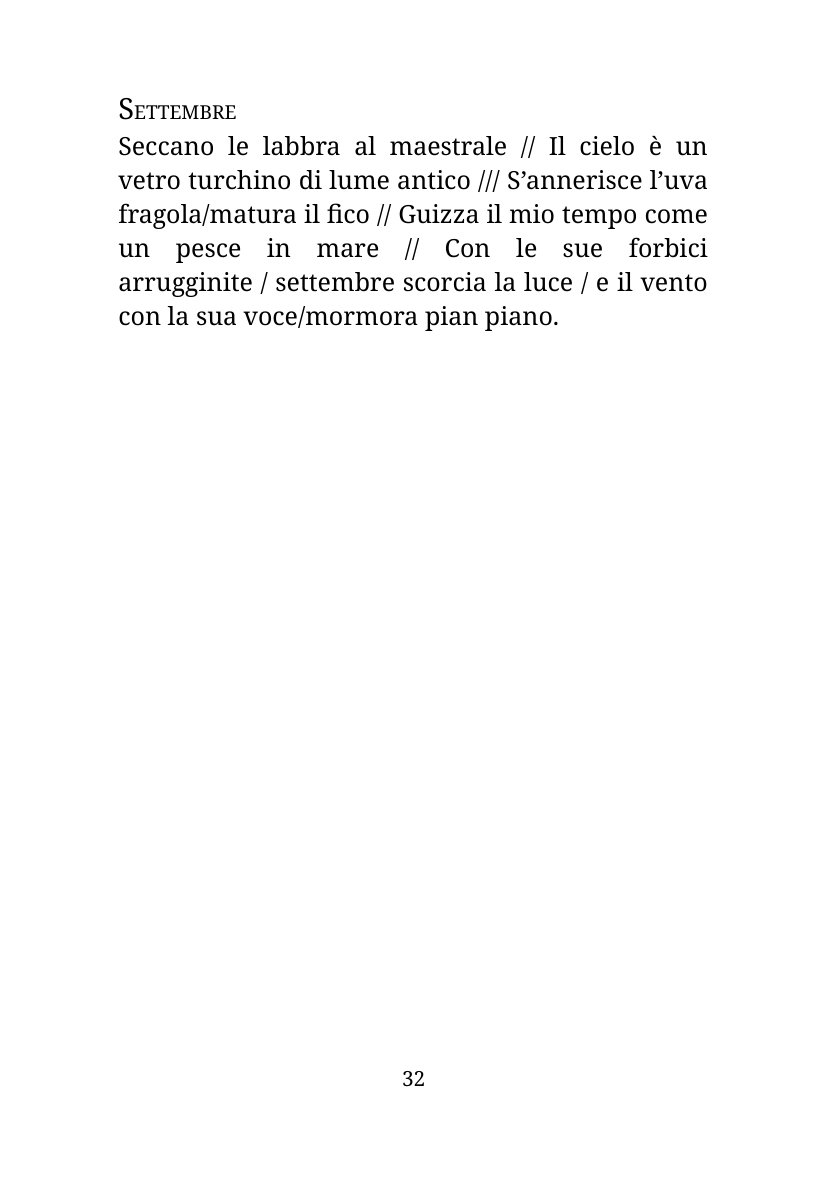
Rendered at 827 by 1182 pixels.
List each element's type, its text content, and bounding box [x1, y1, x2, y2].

text Settembre [118, 88, 709, 128]
text Seccano le labbra al maestrale // Il cielo è un vetro turchino di lume antico /// S’annerisce l’uva fragola/matura il fico // Guizza il mio tempo come un pesce in mare // Con le sue forbici arrugginite / settembre scorcia la luce / e il vento con la sua voce/mormora pian piano. [118, 128, 709, 333]
